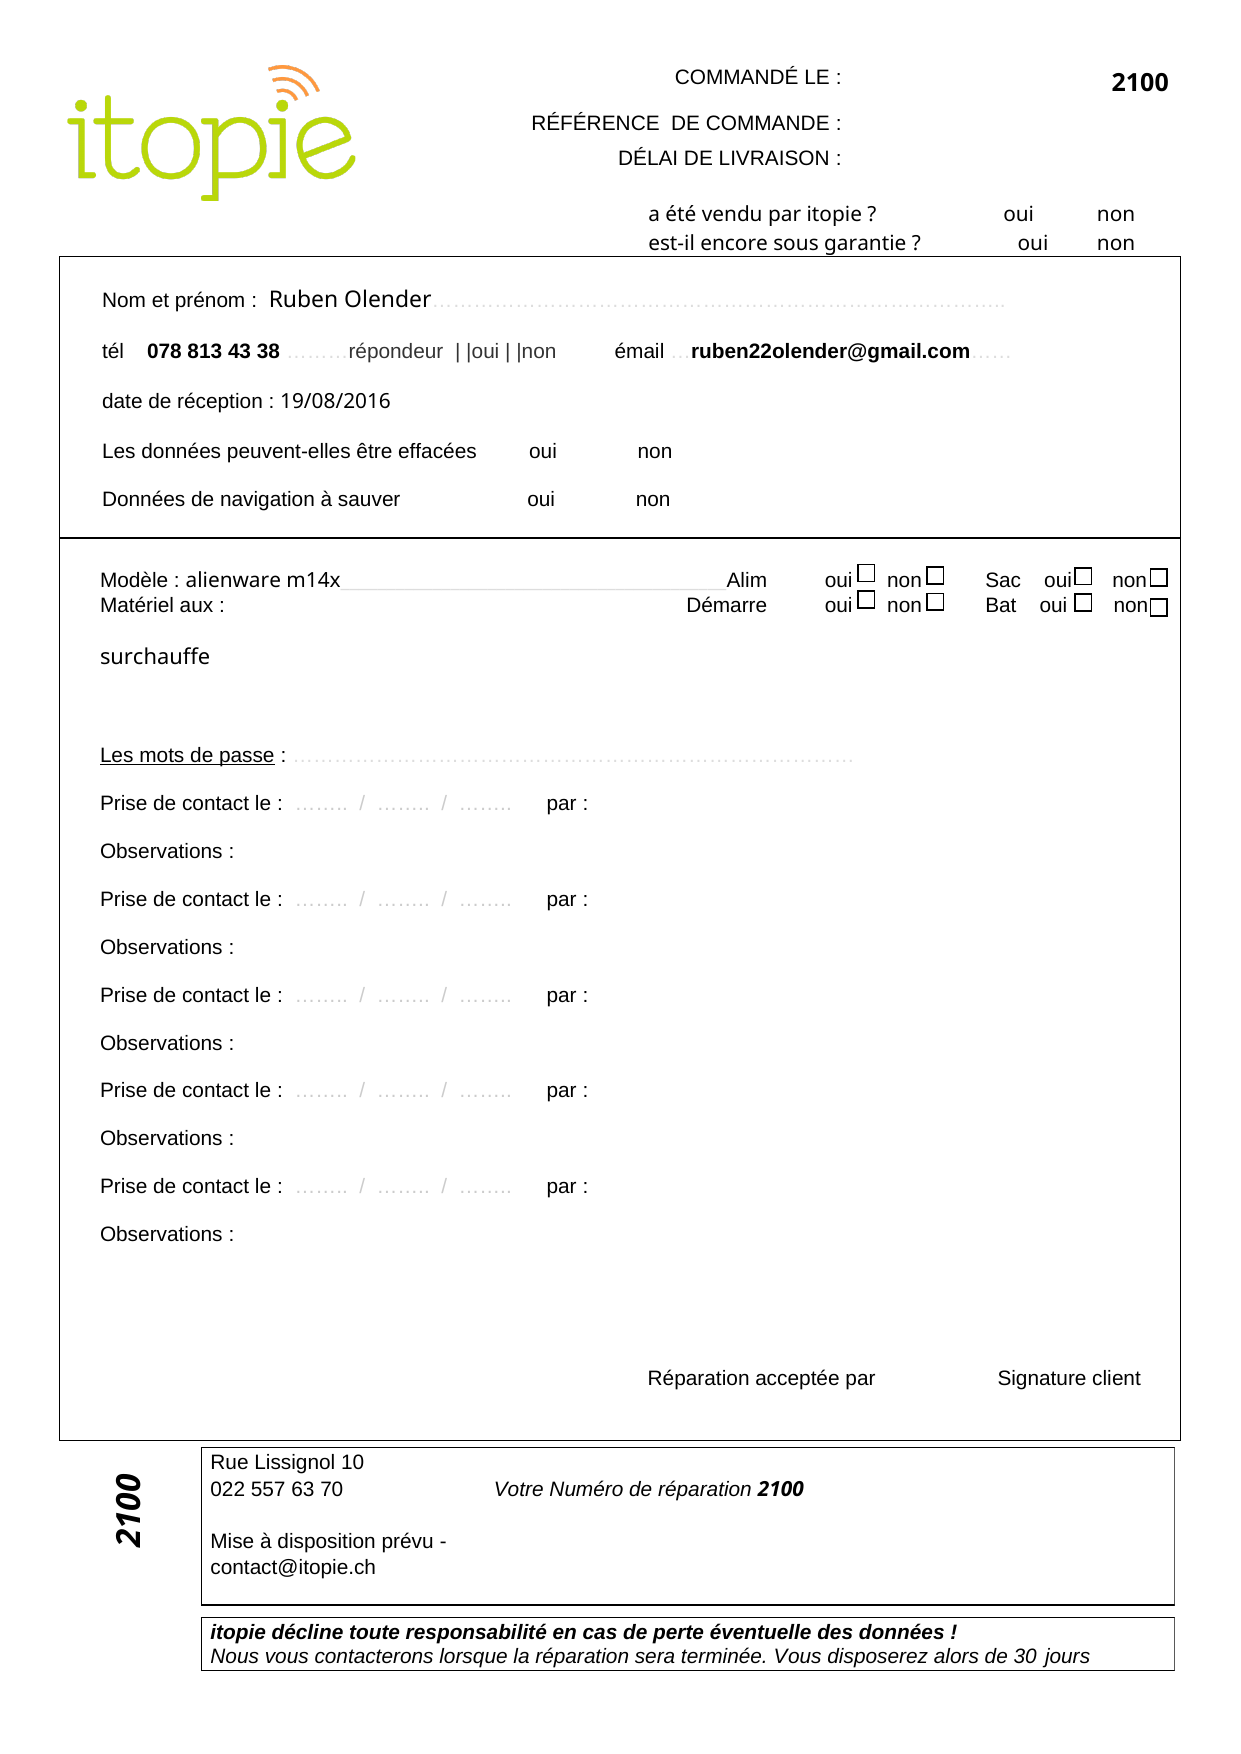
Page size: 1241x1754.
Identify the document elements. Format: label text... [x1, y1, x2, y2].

table_header Rue Lissignol 10 022 557 63 70 Votre Numéro de réparation 2100 Mise à disposition prévu - contact@itopie.ch [195, 1441, 1180, 1611]
table_cell [847, 140, 1180, 175]
table_header 2100 [847, 59, 1180, 104]
text Prise de contact le : …….. / …….. / …….. par : [60, 883, 1180, 911]
table_header 2100 [59, 1441, 195, 1677]
text a été vendu par itopie ? oui non [59, 199, 1181, 228]
table_cell itopie décline toute responsabilité en cas de perte éventuelle des données ! Nous vous contacterons lorsque la réparation sera terminée. Vous disposerez alors de 30 jours [195, 1611, 1180, 1677]
text Les données peuvent-elles être effacées oui non [60, 436, 1180, 463]
text Réparation acceptée par Signature client [60, 1363, 1180, 1390]
text Modèle : alienware m14x Alim oui non Sac oui non [60, 562, 856, 590]
text Observations : [60, 836, 1180, 863]
picture [67, 65, 356, 201]
text Observations : [60, 1027, 1180, 1054]
text Observations : [60, 1219, 1180, 1246]
text Données de navigation à sauver oui non [60, 484, 1180, 511]
text Modèle : alienware m14x Alim oui non Sac oui non [879, 562, 925, 590]
text Nom et prénom : Ruben Olender……………………………………………………………………….. [60, 280, 1180, 314]
text Modèle : alienware m14x Alim oui non Sac oui non [948, 562, 1180, 590]
text est-il encore sous garantie ? oui non [59, 228, 1181, 256]
table_cell RÉFÉRENCE DE COMMANDE : [490, 105, 847, 140]
text Observations : [60, 931, 1180, 958]
text Prise de contact le : …….. / …….. / …….. par : [60, 1171, 1180, 1198]
text date de réception : 19/08/2016 [60, 383, 1180, 415]
table_header COMMANDÉ LE : [490, 59, 847, 104]
text Prise de contact le : …….. / …….. / …….. par : [60, 979, 1180, 1006]
text Observations : [60, 1123, 1180, 1150]
text Les mots de passe : ……………………………………………………………………… [60, 740, 1180, 767]
text tél 078 813 43 38 ………répondeur | |oui | |non émail …ruben22olender@gmail.com…… [60, 335, 1180, 362]
table_cell [847, 105, 1180, 140]
table_cell DÉLAI DE LIVRAISON : [490, 140, 847, 175]
text surchauffe [60, 638, 1180, 671]
text Matériel aux : Démarre oui non Bat oui non [60, 590, 1180, 617]
text Prise de contact le : …….. / …….. / …….. par : [60, 1075, 1180, 1102]
text Prise de contact le : …….. / …….. / …….. par : [60, 788, 1180, 815]
